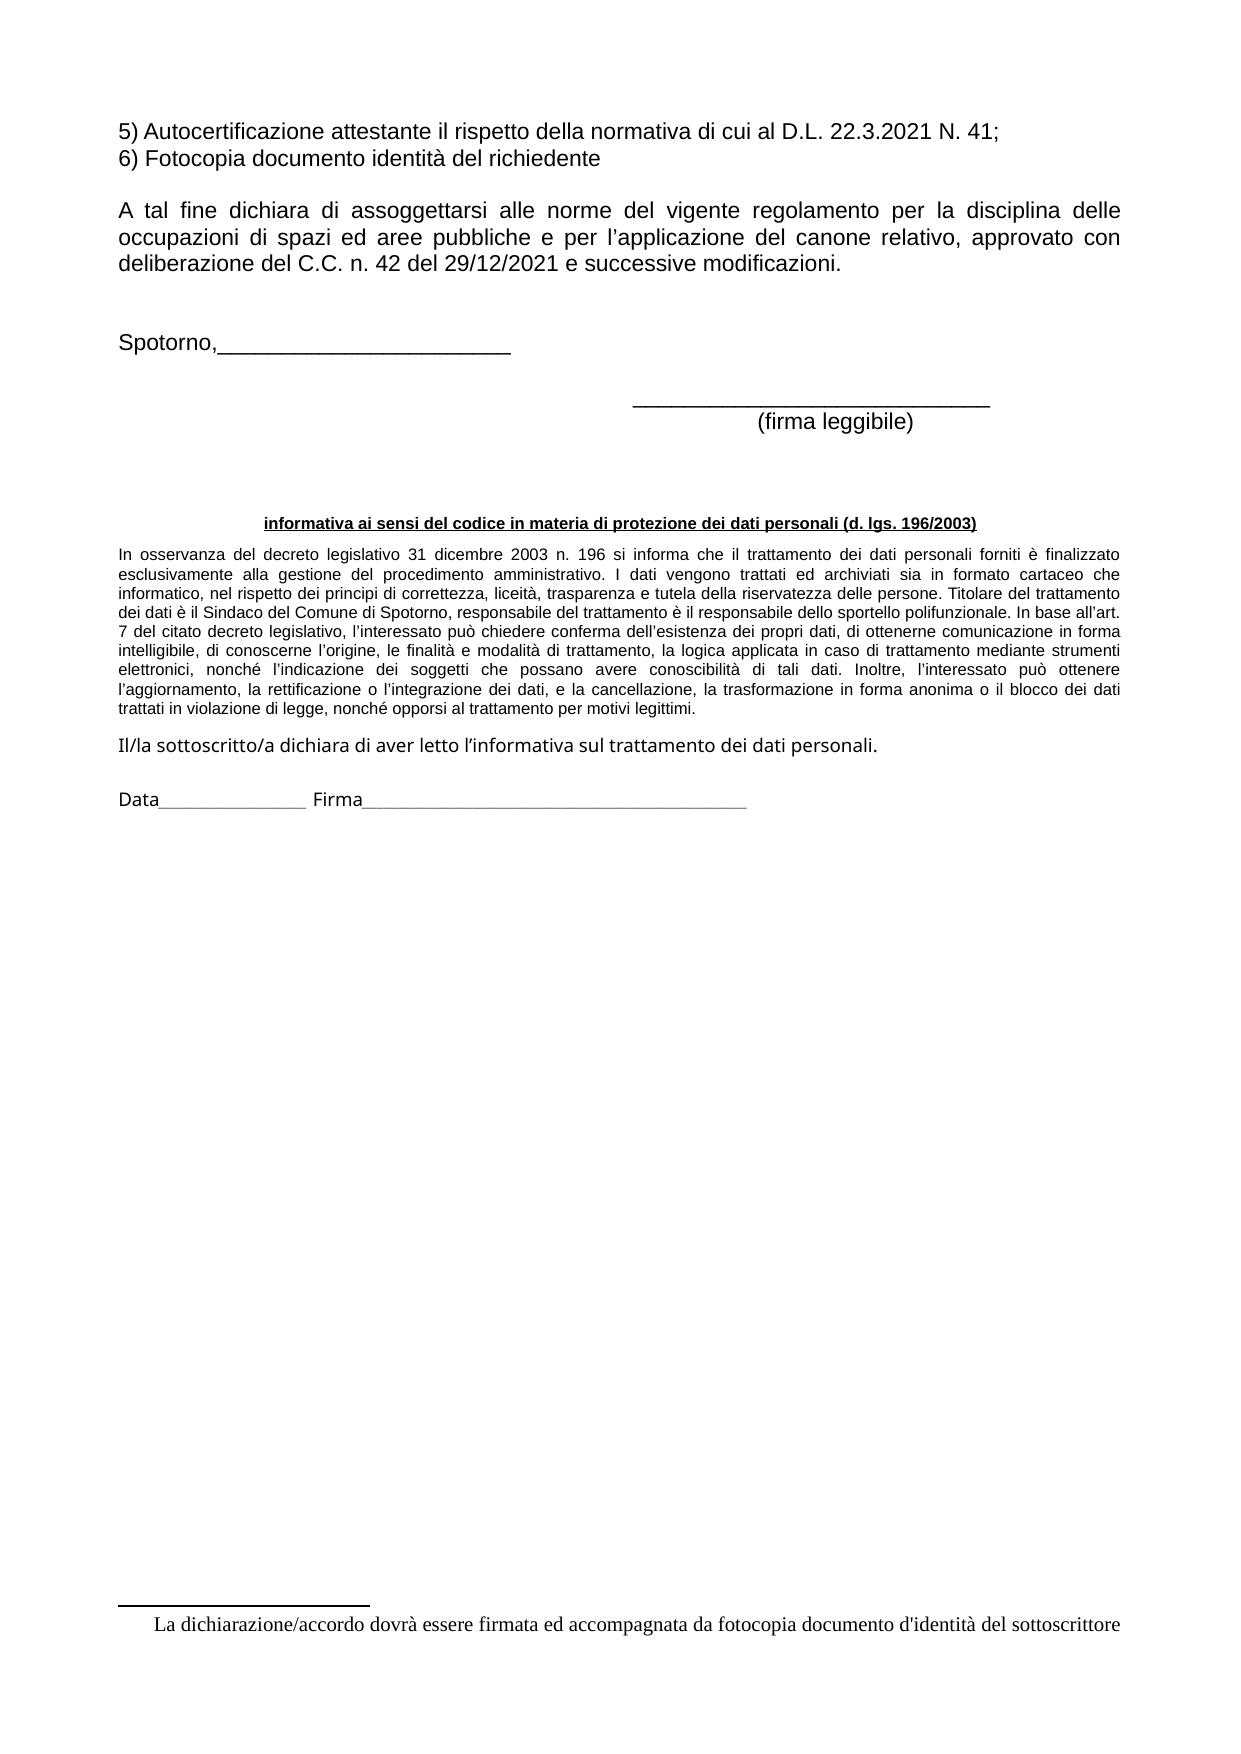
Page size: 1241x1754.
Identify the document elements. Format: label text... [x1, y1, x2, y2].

text 6) Fotocopia documento identità del richiedente [118, 144, 1122, 171]
text (firma leggibile) [118, 408, 1122, 434]
text In osservanza del decreto legislativo 31 dicembre 2003 n. 196 si informa che il trattamento dei dati personali forniti è finalizzato esclusivamente alla gestione del procedimento amministrativo. I dati vengono trattati ed archiviati sia in formato cartaceo che informatico, nel rispetto dei principi di correttezza, liceità, trasparenza e tutela della riservatezza delle persone. Titolare del trattamento dei dati è il Sindaco del Comune di Spotorno, responsabile del trattamento è il responsabile dello sportello polifunzionale. In base all’art. 7 del citato decreto legislativo, l’interessato può chiedere conferma dell’esistenza dei propri dati, di ottenerne comunicazione in forma intelligibile, di conoscerne l’origine, le finalità e modalità di trattamento, la logica applicata in caso di trattamento mediante strumenti elettronici, nonché l’indicazione dei soggetti che possano avere conoscibilità di tali dati. Inoltre, l’interessato può ottenere l’aggiornamento, la rettificazione o l’integrazione dei dati, e la cancellazione, la trasformazione in forma anonima o il blocco dei dati trattati in violazione di legge, nonché opporsi al trattamento per motivi legittimi. [118, 545, 1122, 718]
text informativa ai sensi del codice in materia di protezione dei dati personali (d. lgs. 196/2003) [118, 513, 1122, 533]
text Spotorno,_______________________ [118, 329, 1122, 355]
text ____________________________ [118, 382, 1122, 408]
text La dichiarazione/accordo dovrà essere firmata ed accompagnata da fotocopia documento d'identità del sottoscrittore [118, 1612, 1122, 1636]
text Data____________________ Firma____________________________________________________ [118, 786, 1122, 812]
text 5) Autocertificazione attestante il rispetto della normativa di cui al D.L. 22.3.2021 N. 41; [118, 118, 1122, 144]
text Il/la sottoscritto/a dichiara di aver letto l’informativa sul trattamento dei dati personali. [118, 732, 1122, 758]
text A tal fine dichiara di assoggettarsi alle norme del vigente regolamento per la disciplina delle occupazioni di spazi ed aree pubbliche e per l’applicazione del canone relativo, approvato con deliberazione del C.C. n. 42 del 29/12/2021 e successive modificazioni. [118, 197, 1122, 276]
